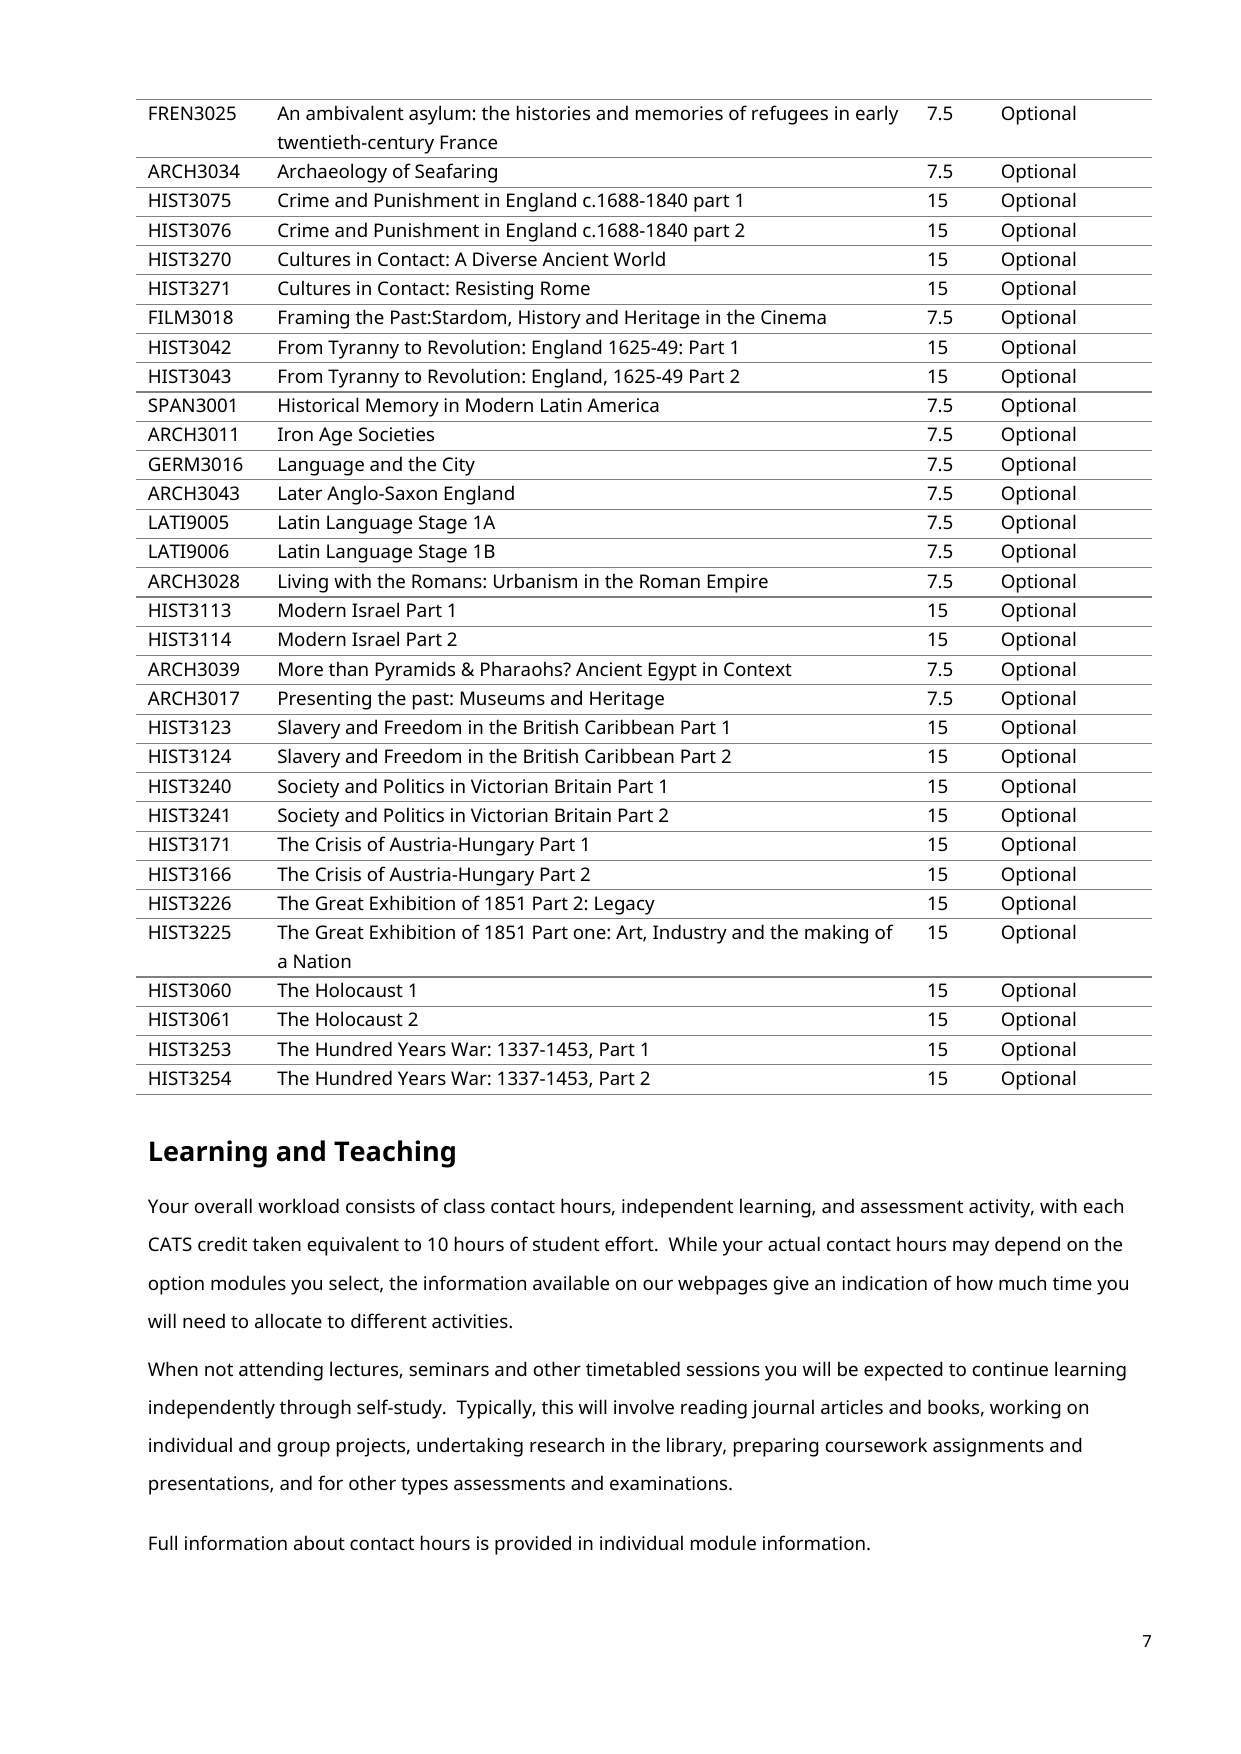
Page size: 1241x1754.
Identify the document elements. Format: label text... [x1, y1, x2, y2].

table_cell LATI9006 [136, 539, 266, 567]
table_cell Framing the Past:Stardom, History and Heritage in the Cinema [266, 305, 916, 333]
table_cell 7.5 [916, 568, 989, 596]
table_cell 15 [916, 802, 989, 831]
table_cell HIST3042 [136, 334, 266, 362]
table_cell More than Pyramids & Pharaohs? Ancient Egypt in Context [266, 656, 916, 684]
table_cell Optional [989, 685, 1152, 713]
text Full information about contact hours is provided in individual module information. [148, 1531, 1152, 1556]
table_cell 7.5 [916, 393, 989, 421]
table_cell HIST3241 [136, 802, 266, 831]
table_cell The Hundred Years War: 1337-1453, Part 2 [266, 1065, 916, 1093]
table_cell HIST3171 [136, 832, 266, 860]
table_cell FILM3018 [136, 305, 266, 333]
table_cell Optional [989, 422, 1152, 450]
table_cell Optional [989, 539, 1152, 567]
table_cell Optional [989, 510, 1152, 538]
table_cell 15 [916, 773, 989, 801]
table_cell Optional [989, 744, 1152, 772]
table_cell Crime and Punishment in England c.1688-1840 part 2 [266, 217, 916, 245]
table_cell 7.5 [916, 539, 989, 567]
table_cell 15 [916, 919, 989, 976]
table_cell 7.5 [916, 305, 989, 333]
table_cell Optional [989, 1007, 1152, 1035]
table_cell HIST3124 [136, 744, 266, 772]
table_cell ARCH3028 [136, 568, 266, 596]
table_cell 15 [916, 598, 989, 626]
table_cell SPAN3001 [136, 393, 266, 421]
table_cell Optional [989, 978, 1152, 1006]
table_cell HIST3114 [136, 627, 266, 655]
table_cell HIST3254 [136, 1065, 266, 1093]
table_cell Optional [989, 246, 1152, 274]
table_cell 15 [916, 363, 989, 391]
table_cell From Tyranny to Revolution: England 1625-49: Part 1 [266, 334, 916, 362]
table_cell 15 [916, 275, 989, 304]
table_cell The Great Exhibition of 1851 Part 2: Legacy [266, 890, 916, 918]
table_cell ARCH3039 [136, 656, 266, 684]
table_cell Optional [989, 861, 1152, 889]
table_cell HIST3270 [136, 246, 266, 274]
table_cell HIST3061 [136, 1007, 266, 1035]
table_cell Optional [989, 773, 1152, 801]
table_cell HIST3075 [136, 188, 266, 216]
table_cell HIST3166 [136, 861, 266, 889]
table_cell Living with the Romans: Urbanism in the Roman Empire [266, 568, 916, 596]
text When not attending lectures, seminars and other timetabled sessions you will be expected to continue learning independently through self-study. Typically, this will involve reading journal articles and books, working on individual and group projects, undertaking research in the library, preparing coursework assignments and presentations, and for other types assessments and examinations. [148, 1356, 1152, 1496]
table_cell GERM3016 [136, 451, 266, 479]
table_cell Modern Israel Part 2 [266, 627, 916, 655]
table_cell HIST3043 [136, 363, 266, 391]
table_cell Optional [989, 715, 1152, 743]
table_cell HIST3076 [136, 217, 266, 245]
table_cell 7.5 [916, 422, 989, 450]
table_cell Cultures in Contact: A Diverse Ancient World [266, 246, 916, 274]
table_cell HIST3240 [136, 773, 266, 801]
table_cell Optional [989, 1036, 1152, 1064]
table_cell 15 [916, 744, 989, 772]
table_cell Optional [989, 334, 1152, 362]
table_cell HIST3271 [136, 275, 266, 304]
table_cell Optional [989, 188, 1152, 216]
table_cell Optional [989, 598, 1152, 626]
table_cell HIST3253 [136, 1036, 266, 1064]
subtitle Learning and Teaching [148, 1132, 1152, 1169]
table_cell 15 [916, 832, 989, 860]
table_cell ARCH3011 [136, 422, 266, 450]
table_cell 15 [916, 1036, 989, 1064]
table_cell 15 [916, 627, 989, 655]
table_cell Iron Age Societies [266, 422, 916, 450]
table_cell Later Anglo-Saxon England [266, 480, 916, 508]
table_cell Optional [989, 158, 1152, 187]
table_cell 15 [916, 246, 989, 274]
table_cell Crime and Punishment in England c.1688-1840 part 1 [266, 188, 916, 216]
table_cell Cultures in Contact: Resisting Rome [266, 275, 916, 304]
table_cell 15 [916, 861, 989, 889]
table_cell HIST3123 [136, 715, 266, 743]
table_cell Optional [989, 627, 1152, 655]
table_cell Optional [989, 656, 1152, 684]
table_cell Optional [989, 480, 1152, 508]
table_cell Optional [989, 393, 1152, 421]
table_cell 15 [916, 715, 989, 743]
table_cell HIST3060 [136, 978, 266, 1006]
table_cell Optional [989, 100, 1152, 157]
table_cell The Great Exhibition of 1851 Part one: Art, Industry and the making of a Nation [266, 919, 916, 976]
table_cell 7.5 [916, 685, 989, 713]
table_cell The Holocaust 1 [266, 978, 916, 1006]
table_cell 7.5 [916, 510, 989, 538]
table_cell 15 [916, 1007, 989, 1035]
table_cell Latin Language Stage 1A [266, 510, 916, 538]
table_cell Slavery and Freedom in the British Caribbean Part 1 [266, 715, 916, 743]
table_cell 15 [916, 890, 989, 918]
table_cell Modern Israel Part 1 [266, 598, 916, 626]
table_cell Optional [989, 1065, 1152, 1093]
table_cell Archaeology of Seafaring [266, 158, 916, 187]
table_cell The Crisis of Austria-Hungary Part 2 [266, 861, 916, 889]
table_cell 15 [916, 188, 989, 216]
table_cell Optional [989, 363, 1152, 391]
table_cell Slavery and Freedom in the British Caribbean Part 2 [266, 744, 916, 772]
table_cell FREN3025 [136, 100, 266, 157]
table_cell 7.5 [916, 100, 989, 157]
table_cell Optional [989, 305, 1152, 333]
table_cell ARCH3034 [136, 158, 266, 187]
table_cell LATI9005 [136, 510, 266, 538]
table_cell Optional [989, 568, 1152, 596]
table_cell Latin Language Stage 1B [266, 539, 916, 567]
table_cell 15 [916, 334, 989, 362]
text Your overall workload consists of class contact hours, independent learning, and assessment activity, with each CATS credit taken equivalent to 10 hours of student effort. While your actual contact hours may depend on the option modules you select, the information available on our webpages give an indication of how much time you will need to allocate to different activities. [148, 1193, 1152, 1334]
table_cell 7.5 [916, 480, 989, 508]
table_cell 7.5 [916, 451, 989, 479]
table_cell HIST3225 [136, 919, 266, 976]
table_cell The Holocaust 2 [266, 1007, 916, 1035]
table_cell Optional [989, 919, 1152, 976]
table_cell Presenting the past: Museums and Heritage [266, 685, 916, 713]
table_cell Optional [989, 217, 1152, 245]
table_cell From Tyranny to Revolution: England, 1625-49 Part 2 [266, 363, 916, 391]
table_cell 15 [916, 978, 989, 1006]
table_cell HIST3226 [136, 890, 266, 918]
table_cell Optional [989, 275, 1152, 304]
table_cell Society and Politics in Victorian Britain Part 1 [266, 773, 916, 801]
table_cell HIST3113 [136, 598, 266, 626]
table_cell Optional [989, 832, 1152, 860]
table_cell Historical Memory in Modern Latin America [266, 393, 916, 421]
table_cell ARCH3017 [136, 685, 266, 713]
table_cell 7.5 [916, 158, 989, 187]
table_cell Optional [989, 890, 1152, 918]
table_cell Society and Politics in Victorian Britain Part 2 [266, 802, 916, 831]
table_cell The Crisis of Austria-Hungary Part 1 [266, 832, 916, 860]
table_cell 7.5 [916, 656, 989, 684]
table_cell Optional [989, 451, 1152, 479]
table_cell Optional [989, 802, 1152, 831]
table_cell An ambivalent asylum: the histories and memories of refugees in early twentieth-century France [266, 100, 916, 157]
table_cell ARCH3043 [136, 480, 266, 508]
table_cell Language and the City [266, 451, 916, 479]
table_cell 15 [916, 217, 989, 245]
table_cell 15 [916, 1065, 989, 1093]
table_cell The Hundred Years War: 1337-1453, Part 1 [266, 1036, 916, 1064]
